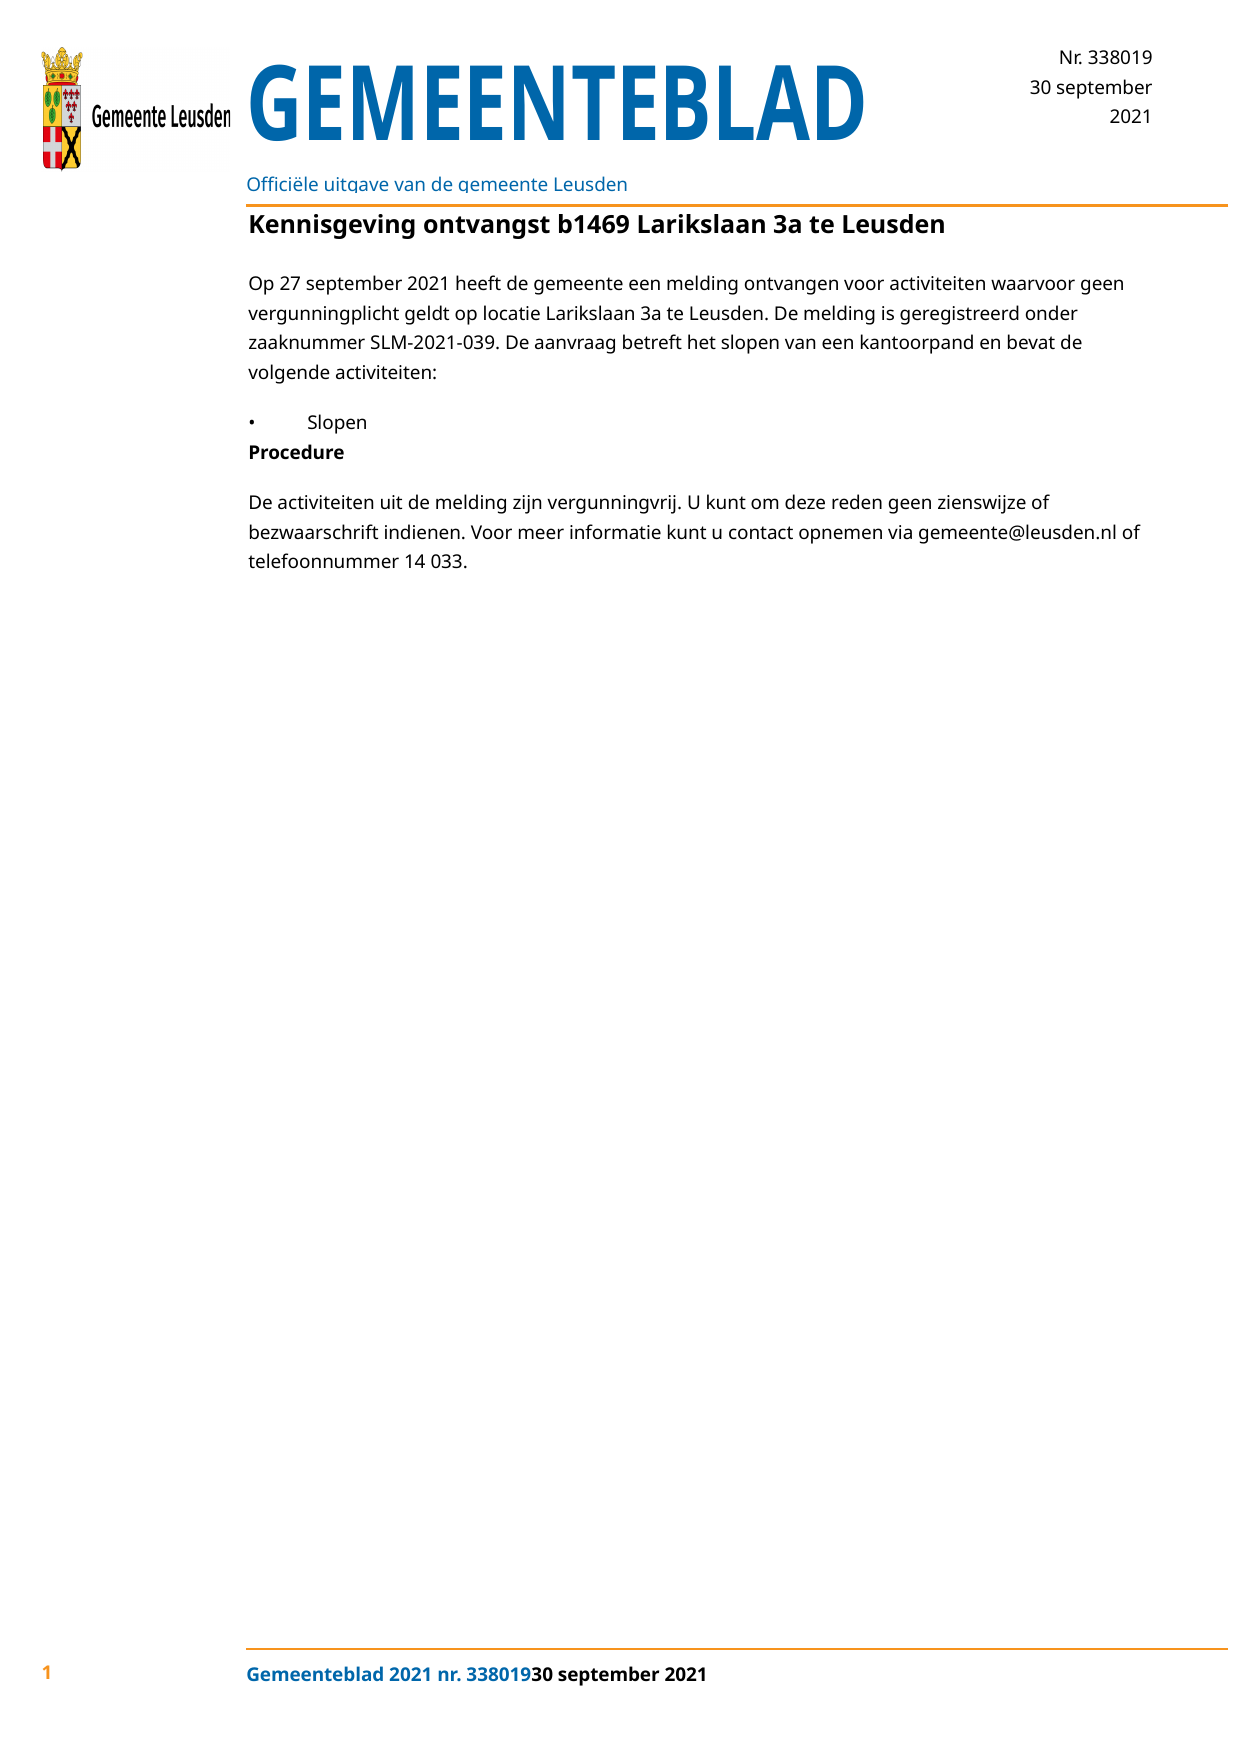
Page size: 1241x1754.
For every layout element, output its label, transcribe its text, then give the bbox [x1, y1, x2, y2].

text De activiteiten uit de melding zijn vergunningvrij. U kunt om deze reden geen zienswijze of bezwaarschrift indienen. Voor meer informatie kunt u contact opnemen via gemeente@leusden.nl of telefoonnummer 14 033. [248, 489, 1152, 574]
picture [41, 47, 231, 172]
text Op 27 september 2021 heeft de gemeente een melding ontvangen voor activiteiten waarvoor geen vergunningplicht geldt op locatie Larikslaan 3a te Leusden. De melding is geregistreerd onder zaaknummer SLM-2021-039. De aanvraag betreft het slopen van een kantoorpand en bevat de volgende activiteiten: [248, 270, 1152, 385]
list Slopen [248, 409, 1152, 435]
text Procedure [248, 439, 1152, 465]
text Kennisgeving ontvangst b1469 Larikslaan 3a te Leusden [248, 207, 1152, 241]
